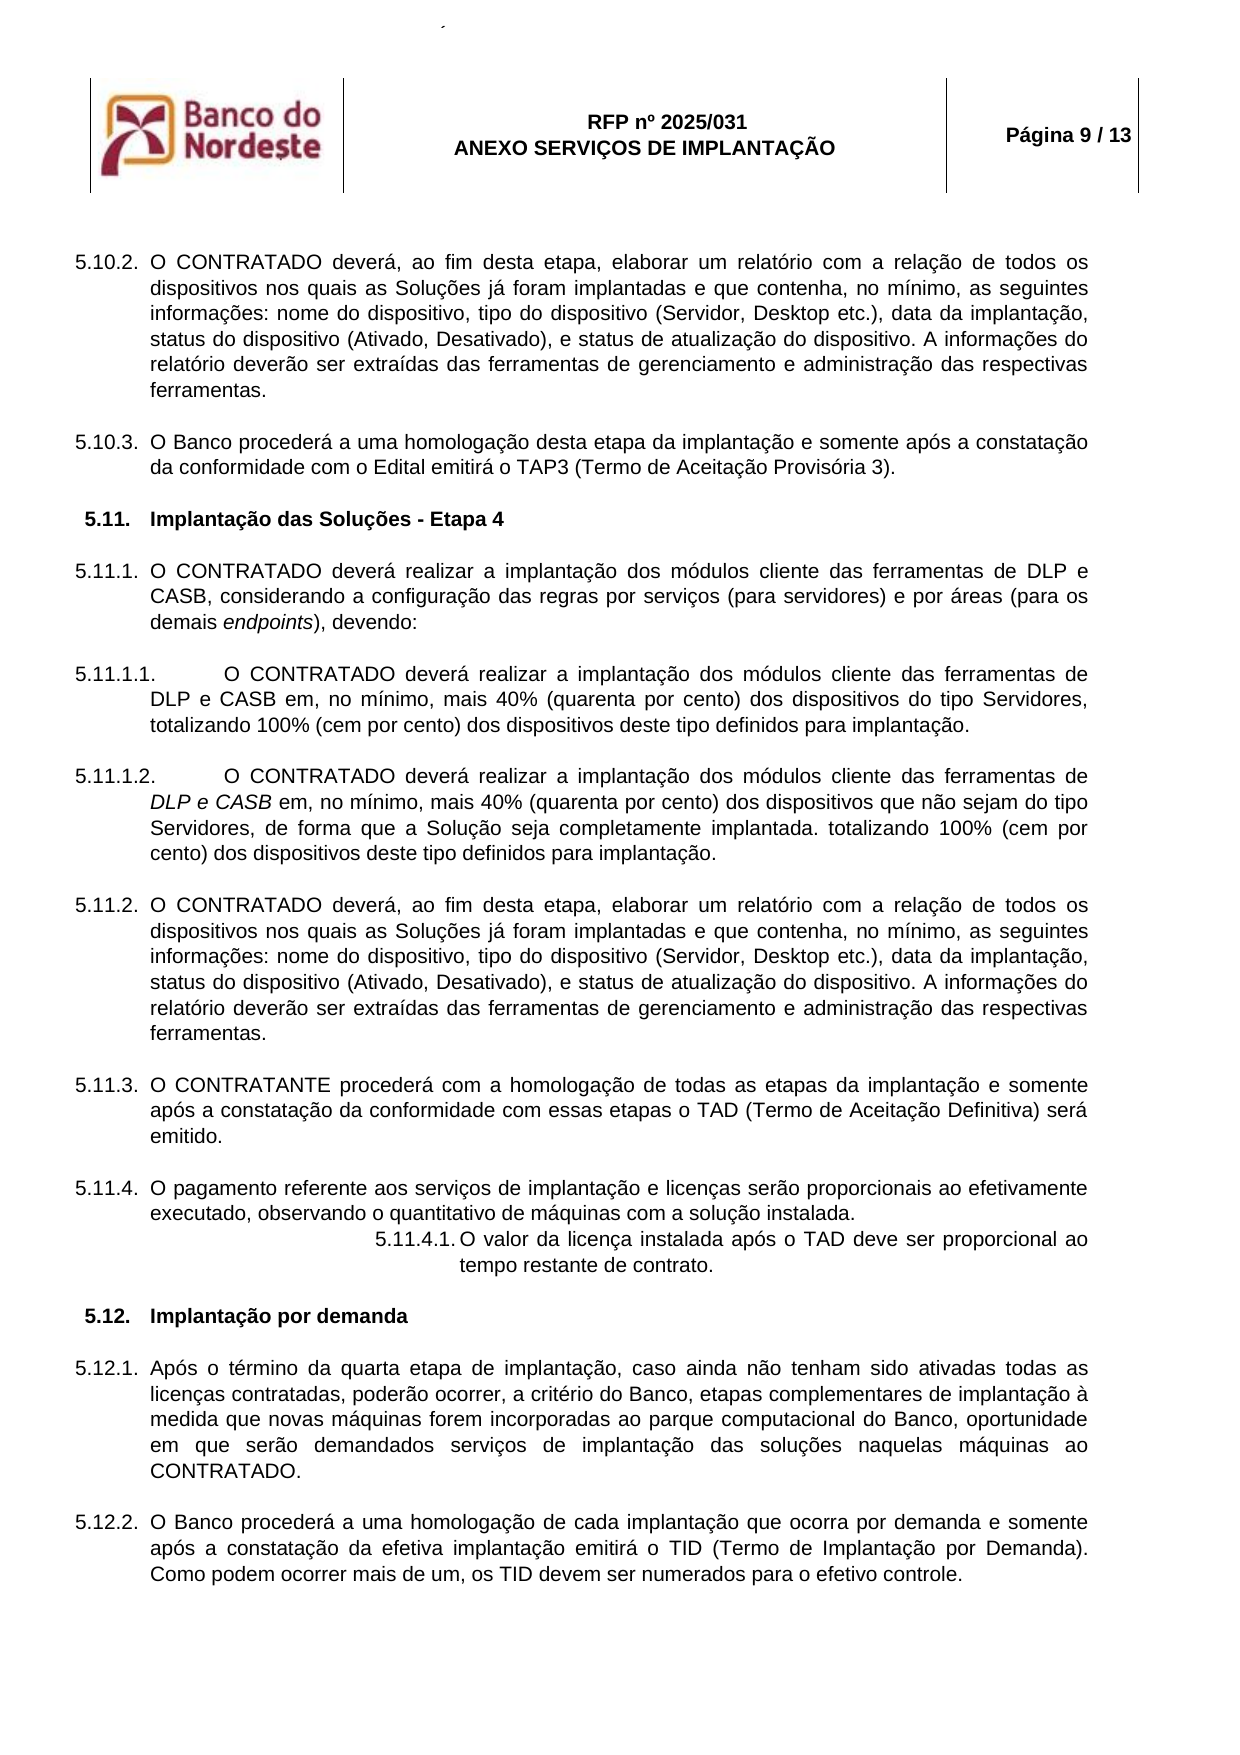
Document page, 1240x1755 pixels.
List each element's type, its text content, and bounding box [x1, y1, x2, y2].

list O CONTRATADO deverá realizar a implantação dos módulos cliente das ferramentas de DLP e CASB em, no mínimo, mais 40% (quarenta por cento) dos dispositivos do tipo Servidores, totalizando 100% (cem por cento) dos dispositivos deste tipo definidos para implantação. [75, 661, 1089, 737]
list O Banco procederá a uma homologação de cada implantação que ocorra por demanda e somente após a constatação da efetiva implantação emitirá o TID (Termo de Implantação por Demanda). Como podem ocorrer mais de um, os TID devem ser numerados para o efetivo controle. [75, 1510, 1089, 1585]
list O CONTRATADO deverá realizar a implantação dos módulos cliente das ferramentas de DLP e CASB em, no mínimo, mais 40% (quarenta por cento) dos dispositivos que não sejam do tipo Servidores, de forma que a Solução seja completamente implantada. totalizando 100% (cem por cento) dos dispositivos deste tipo definidos para implantação. [75, 764, 1089, 865]
list O Banco procederá a uma homologação desta etapa da implantação e somente após a constatação da conformidade com o Edital emitirá o TAP3 (Termo de Aceitação Provisória 3). [75, 429, 1089, 479]
list O CONTRATADO deverá, ao fim desta etapa, elaborar um relatório com a relação de todos os dispositivos nos quais as Soluções já foram implantadas e que contenha, no mínimo, as seguintes informações: nome do dispositivo, tipo do dispositivo (Servidor, Desktop etc.), data da implantação, status do dispositivo (Ativado, Desativado), e status de atualização do dispositivo. A informações do relatório deverão ser extraídas das ferramentas de gerenciamento e administração das respectivas ferramentas. [75, 893, 1089, 1045]
list Implantação das Soluções - Etapa 4 [84, 507, 1089, 531]
list O valor da licença instalada após o TAD deve ser proporcional ao tempo restante de contrato. [375, 1227, 1089, 1277]
list Após o término da quarta etapa de implantação, caso ainda não tenham sido ativadas todas as licenças contratadas, poderão ocorrer, a critério do Banco, etapas complementares de implantação à medida que novas máquinas forem incorporadas ao parque computacional do Banco, oportunidade em que serão demandados serviços de implantação das soluções naquelas máquinas ao CONTRATADO. [75, 1356, 1089, 1482]
list O CONTRATADO deverá, ao fim desta etapa, elaborar um relatório com a relação de todos os dispositivos nos quais as Soluções já foram implantadas e que contenha, no mínimo, as seguintes informações: nome do dispositivo, tipo do dispositivo (Servidor, Desktop etc.), data da implantação, status do dispositivo (Ativado, Desativado), e status de atualização do dispositivo. A informações do relatório deverão ser extraídas das ferramentas de gerenciamento e administração das respectivas ferramentas. [75, 250, 1089, 402]
list Implantação por demanda [84, 1304, 1089, 1328]
list O pagamento referente aos serviços de implantação e licenças serão proporcionais ao efetivamente executado, observando o quantitativo de máquinas com a solução instalada. [75, 1176, 1089, 1225]
list O CONTRATANTE procederá com a homologação de todas as etapas da implantação e somente após a constatação da conformidade com essas etapas o TAD (Termo de Aceitação Definitiva) será emitido. [75, 1073, 1089, 1148]
list O CONTRATADO deverá realizar a implantação dos módulos cliente das ferramentas de DLP e CASB, considerando a configuração das regras por serviços (para servidores) e por áreas (para os demais endpoints), devendo: [75, 558, 1089, 634]
